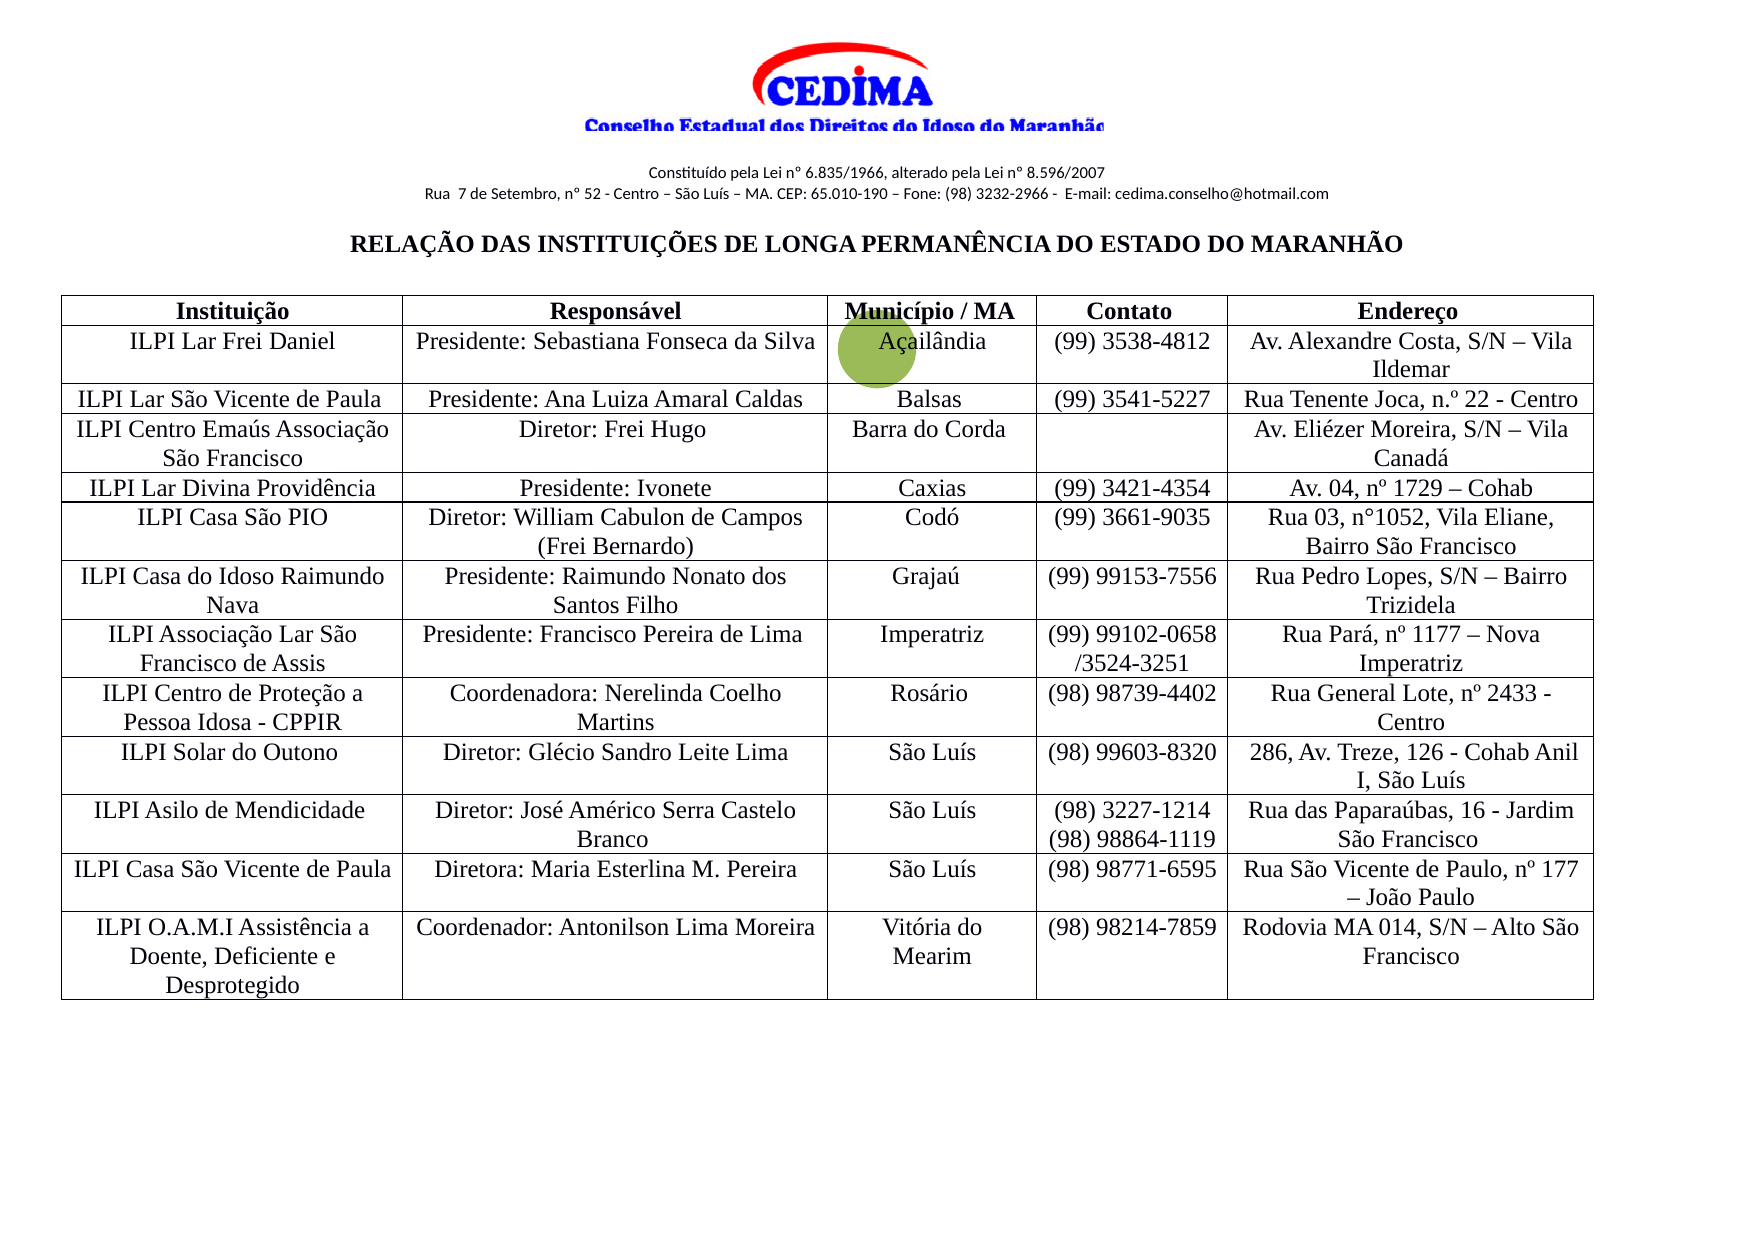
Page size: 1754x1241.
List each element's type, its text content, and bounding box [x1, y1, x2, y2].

table_cell Diretor: William Cabulon de Campos (Frei Bernardo) [403, 503, 827, 560]
table_cell (98) 99603-8320 [1037, 737, 1227, 794]
table_cell ILPI Centro Emaús Associação São Francisco [62, 414, 402, 472]
table_cell (99) 3661-9035 [1037, 503, 1227, 560]
table_cell Açailândia [828, 326, 1036, 383]
table_cell Coordenadora: Nerelinda Coelho Martins [403, 678, 827, 736]
table_cell Av. Alexandre Costa, S/N – Vila Ildemar [1228, 326, 1593, 383]
table_cell Presidente: Ana Luiza Amaral Caldas [403, 384, 827, 413]
table_cell Presidente: Ivonete [403, 473, 827, 501]
table_cell Diretora: Maria Esterlina M. Pereira [403, 854, 827, 911]
table_cell Rodovia MA 014, S/N – Alto São Francisco [1228, 912, 1593, 998]
table_cell (99) 99102-0658 /3524-3251 [1037, 620, 1227, 677]
table_cell Rua General Lote, nº 2433 - Centro [1228, 678, 1593, 736]
table_cell ILPI Casa do Idoso Raimundo Nava [62, 561, 402, 618]
table_cell Balsas [828, 384, 1036, 413]
table_cell Rua São Vicente de Paulo, nº 177 – João Paulo [1228, 854, 1593, 911]
table_cell [1037, 414, 1227, 472]
table_header Responsável [403, 296, 827, 325]
table_cell Rua Pedro Lopes, S/N – Bairro Trizidela [1228, 561, 1593, 618]
table_cell (98) 98739-4402 [1037, 678, 1227, 736]
table_cell ILPI Centro de Proteção a Pessoa Idosa - CPPIR [62, 678, 402, 736]
table_cell São Luís [828, 795, 1036, 853]
table_cell (99) 3421-4354 [1037, 473, 1227, 501]
table_cell (98) 98771-6595 [1037, 854, 1227, 911]
table_cell Diretor: José Américo Serra Castelo Branco [403, 795, 827, 853]
table_cell (99) 3538-4812 [1037, 326, 1227, 383]
table_cell Grajaú [828, 561, 1036, 618]
table_cell Av. Eliézer Moreira, S/N – Vila Canadá [1228, 414, 1593, 472]
table_cell ILPI Lar Frei Daniel [62, 326, 402, 383]
table_cell ILPI Associação Lar São Francisco de Assis [62, 620, 402, 677]
table_cell Rosário [828, 678, 1036, 736]
table_cell ILPI Lar São Vicente de Paula [62, 384, 402, 413]
table_cell Presidente: Raimundo Nonato dos Santos Filho [403, 561, 827, 618]
table_cell Imperatriz [828, 620, 1036, 677]
table_cell ILPI Casa São Vicente de Paula [62, 854, 402, 911]
table_cell Vitória do Mearim [828, 912, 1036, 998]
table_cell Presidente: Francisco Pereira de Lima [403, 620, 827, 677]
table_cell Rua Pará, nº 1177 – Nova Imperatriz [1228, 620, 1593, 677]
table_header Contato [1037, 296, 1227, 325]
text RELAÇÃO DAS INSTITUIÇÕES DE LONGA PERMANÊNCIA DO ESTADO DO MARANHÃO [148, 229, 1606, 258]
table_cell Rua das Paparaúbas, 16 - Jardim São Francisco [1228, 795, 1593, 853]
table_cell Coordenador: Antonilson Lima Moreira [403, 912, 827, 998]
table_cell ILPI Lar Divina Providência [62, 473, 402, 501]
table_cell Diretor: Frei Hugo [403, 414, 827, 472]
table_cell Barra do Corda [828, 414, 1036, 472]
table_cell Caxias [828, 473, 1036, 501]
table_header Endereço [1228, 296, 1593, 325]
table_cell 286, Av. Treze, 126 - Cohab Anil I, São Luís [1228, 737, 1593, 794]
table_cell Diretor: Glécio Sandro Leite Lima [403, 737, 827, 794]
table_cell ILPI Asilo de Mendicidade [62, 795, 402, 853]
table_header Instituição [62, 296, 402, 325]
table_cell São Luís [828, 737, 1036, 794]
table_cell (98) 3227-1214 (98) 98864-1119 [1037, 795, 1227, 853]
table_cell Av. 04, nº 1729 – Cohab [1228, 473, 1593, 501]
table_cell Codó [828, 503, 1036, 560]
table_cell ILPI O.A.M.I Assistência a Doente, Deficiente e Desprotegido [62, 912, 402, 998]
table_cell Rua Tenente Joca, n.º 22 - Centro [1228, 384, 1593, 413]
table_cell (99) 99153-7556 [1037, 561, 1227, 618]
table_cell (99) 3541-5227 [1037, 384, 1227, 413]
table_cell Rua 03, n°1052, Vila Eliane, Bairro São Francisco [1228, 503, 1593, 560]
table_cell São Luís [828, 854, 1036, 911]
table_header Município / MA [828, 296, 1036, 325]
table_cell ILPI Solar do Outono [62, 737, 402, 794]
picture [599, 33, 1106, 134]
table_cell Presidente: Sebastiana Fonseca da Silva [403, 326, 827, 383]
table_cell (98) 98214-7859 [1037, 912, 1227, 998]
table_cell ILPI Casa São PIO [62, 503, 402, 560]
